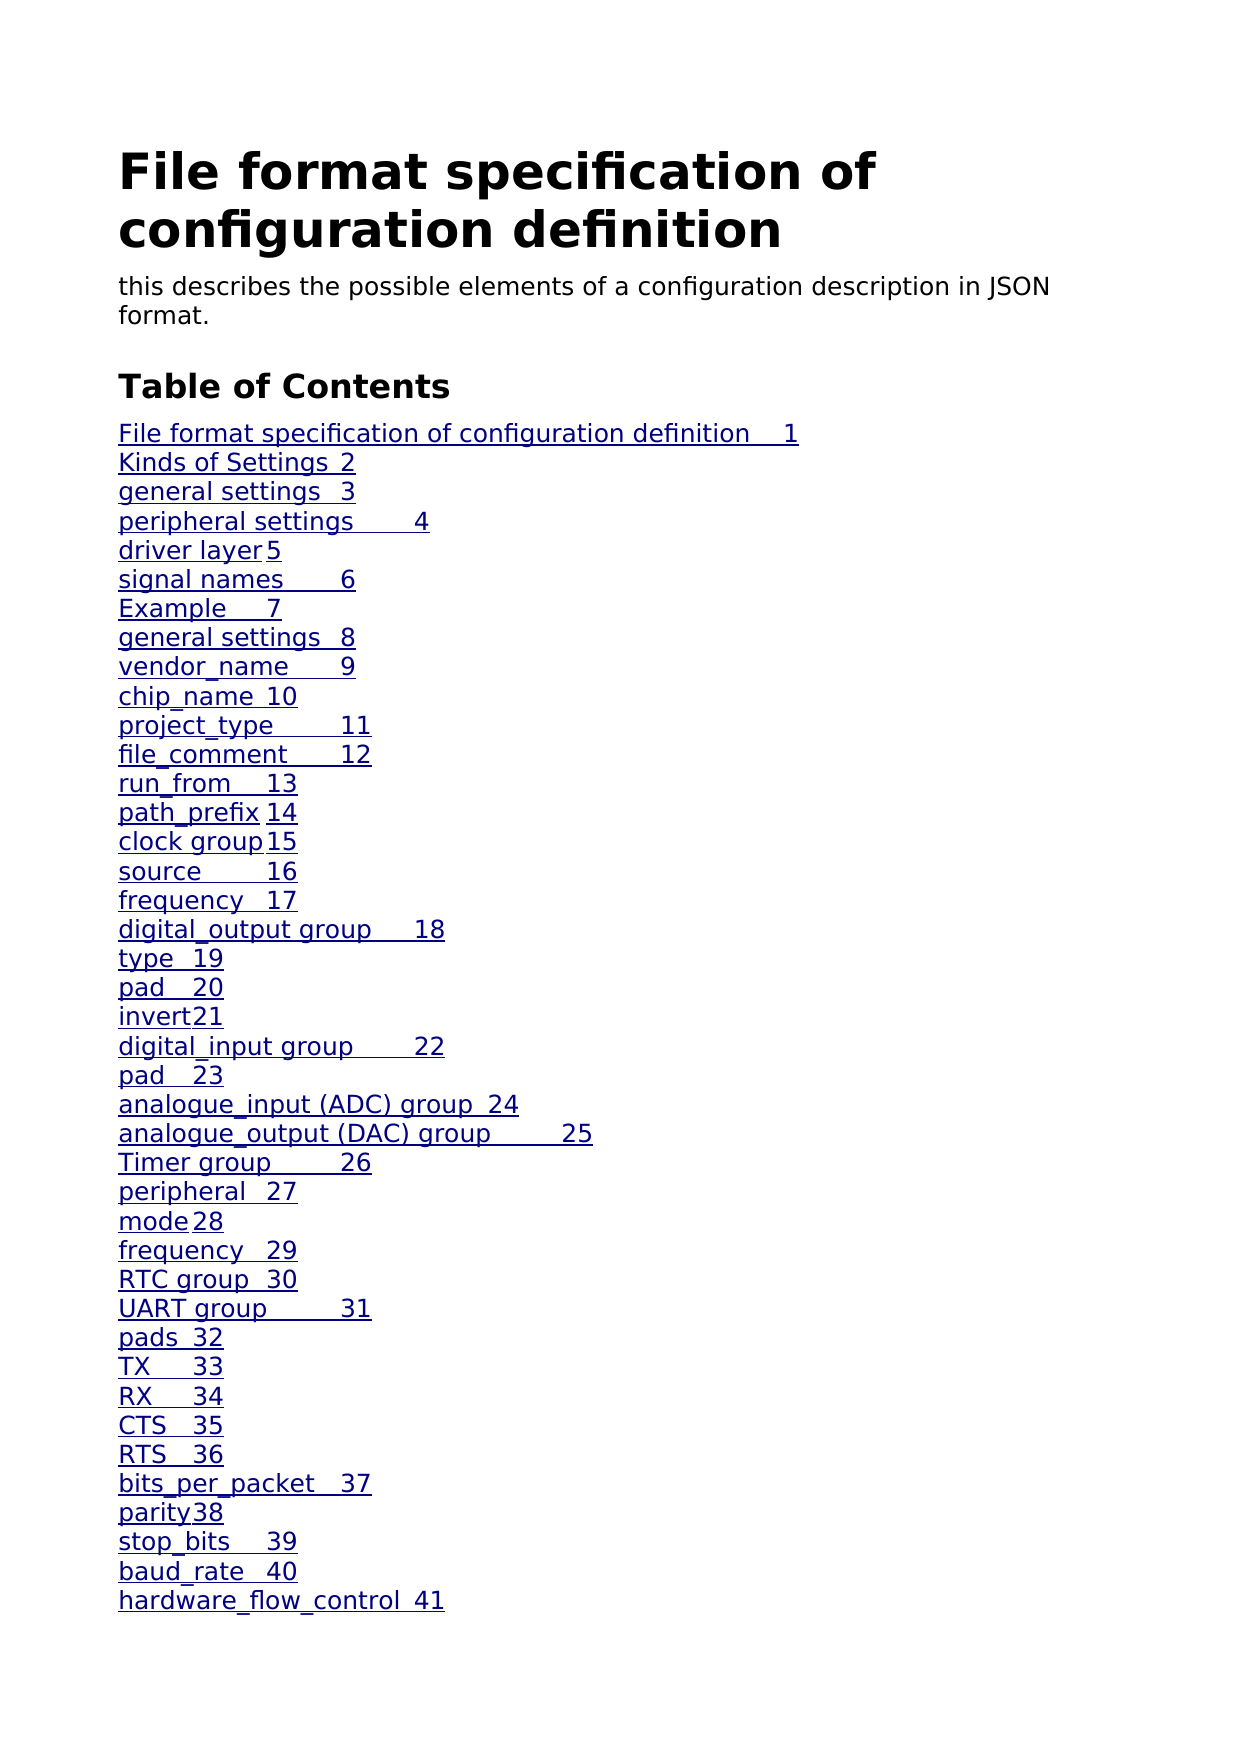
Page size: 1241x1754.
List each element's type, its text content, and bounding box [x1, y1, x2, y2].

text peripheral settings 4 [118, 507, 1122, 536]
text chip_name 10 [118, 682, 1122, 711]
text analogue_output (DAC) group 25 [118, 1119, 1122, 1148]
text file_comment 12 [118, 740, 1122, 769]
text invert 21 [118, 1003, 1122, 1032]
text baud_rate 40 [118, 1557, 1122, 1586]
text TX 33 [118, 1353, 1122, 1382]
text this describes the possible elements of a configuration description in JSON format. [118, 272, 1122, 330]
text general settings 3 [118, 478, 1122, 507]
text digital_input group 22 [118, 1032, 1122, 1061]
subtitle Table of Contents [118, 368, 1122, 407]
text frequency 29 [118, 1236, 1122, 1265]
text clock group 15 [118, 828, 1122, 857]
text analogue_input (ADC) group 24 [118, 1090, 1122, 1119]
text pad 23 [118, 1061, 1122, 1090]
text vendor_name 9 [118, 653, 1122, 682]
text general settings 8 [118, 623, 1122, 653]
text type 19 [118, 944, 1122, 973]
text RX 34 [118, 1382, 1122, 1411]
text digital_output group 18 [118, 915, 1122, 944]
text Kinds of Settings 2 [118, 448, 1122, 478]
text driver layer 5 [118, 536, 1122, 565]
subtitle File format specification of configuration definition [118, 143, 1122, 259]
text run_from 13 [118, 769, 1122, 798]
text RTS 36 [118, 1440, 1122, 1469]
text UART group 31 [118, 1294, 1122, 1323]
text CTS 35 [118, 1411, 1122, 1440]
text project_type 11 [118, 711, 1122, 740]
text signal names 6 [118, 565, 1122, 594]
text pads 32 [118, 1323, 1122, 1353]
text parity 38 [118, 1498, 1122, 1528]
text stop_bits 39 [118, 1528, 1122, 1557]
text RTC group 30 [118, 1265, 1122, 1294]
text Timer group 26 [118, 1148, 1122, 1178]
text pad 20 [118, 973, 1122, 1003]
text hardware_flow_control 41 [118, 1586, 1122, 1615]
text Example 7 [118, 594, 1122, 623]
text path_prefix 14 [118, 798, 1122, 828]
text bits_per_packet 37 [118, 1469, 1122, 1498]
text File format specification of configuration definition 1 [118, 419, 1122, 448]
text peripheral 27 [118, 1178, 1122, 1207]
text mode 28 [118, 1207, 1122, 1236]
text source 16 [118, 857, 1122, 886]
text frequency 17 [118, 886, 1122, 915]
